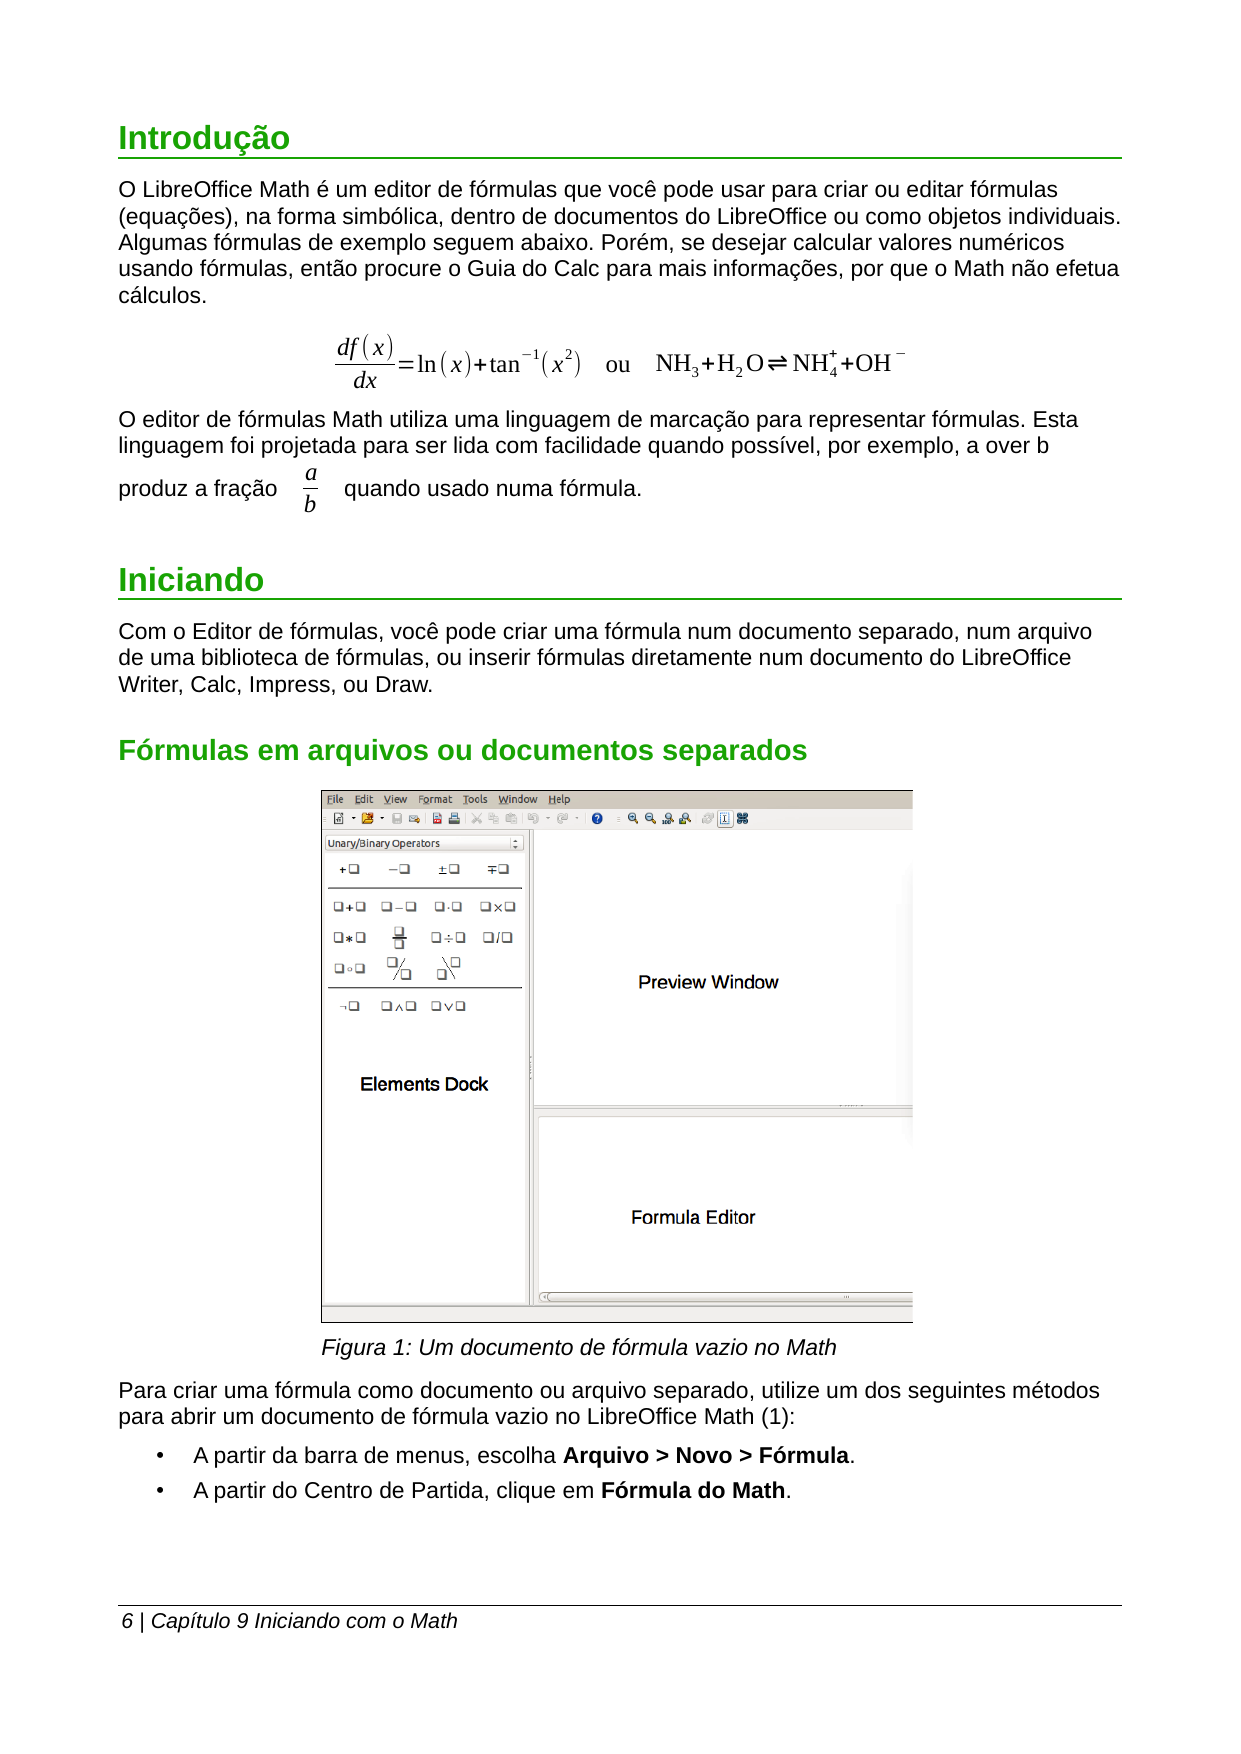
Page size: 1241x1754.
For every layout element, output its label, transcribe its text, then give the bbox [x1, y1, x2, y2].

text O editor de fórmulas Math utiliza uma linguagem de marcação para representar fórmulas. Esta linguagem foi projetada para ser lida com facilidade quando possível, por exemplo, a over b produz a fração quando usado numa fórmula. [118, 406, 1122, 518]
text O LibreOffice Math é um editor de fórmulas que você pode usar para criar ou editar fórmulas (equações), na forma simbólica, dentro de documentos do LibreOffice ou como objetos individuais. Algumas fórmulas de exemplo seguem abaixo. Porém, se desejar calcular valores numéricos usando fórmulas, então procure o Guia do Calc para mais informações, por que o Math não efetua cálculos. [118, 176, 1122, 308]
list A partir do Centro de Partida, clique em Fórmula do Math. [156, 1477, 1122, 1503]
subtitle Fórmulas em arquivos ou documentos separados [118, 733, 1122, 767]
picture [322, 791, 913, 1322]
subtitle Introdução [118, 118, 1122, 157]
text ou [118, 333, 1122, 394]
text Figura 1: Um documento de fórmula vazio no Math [321, 1334, 919, 1360]
text Para criar uma fórmula como documento ou arquivo separado, utilize um dos seguintes métodos para abrir um documento de fórmula vazio no LibreOffice Math (1): [118, 1377, 1122, 1429]
subtitle Iniciando [118, 560, 1122, 598]
list A partir da barra de menus, escolha Arquivo > Novo > Fórmula. [156, 1442, 1122, 1468]
text Com o Editor de fórmulas, você pode criar uma fórmula num documento separado, num arquivo de uma biblioteca de fórmulas, ou inserir fórmulas diretamente num documento do LibreOffice Writer, Calc, Impress, ou Draw. [118, 618, 1122, 697]
